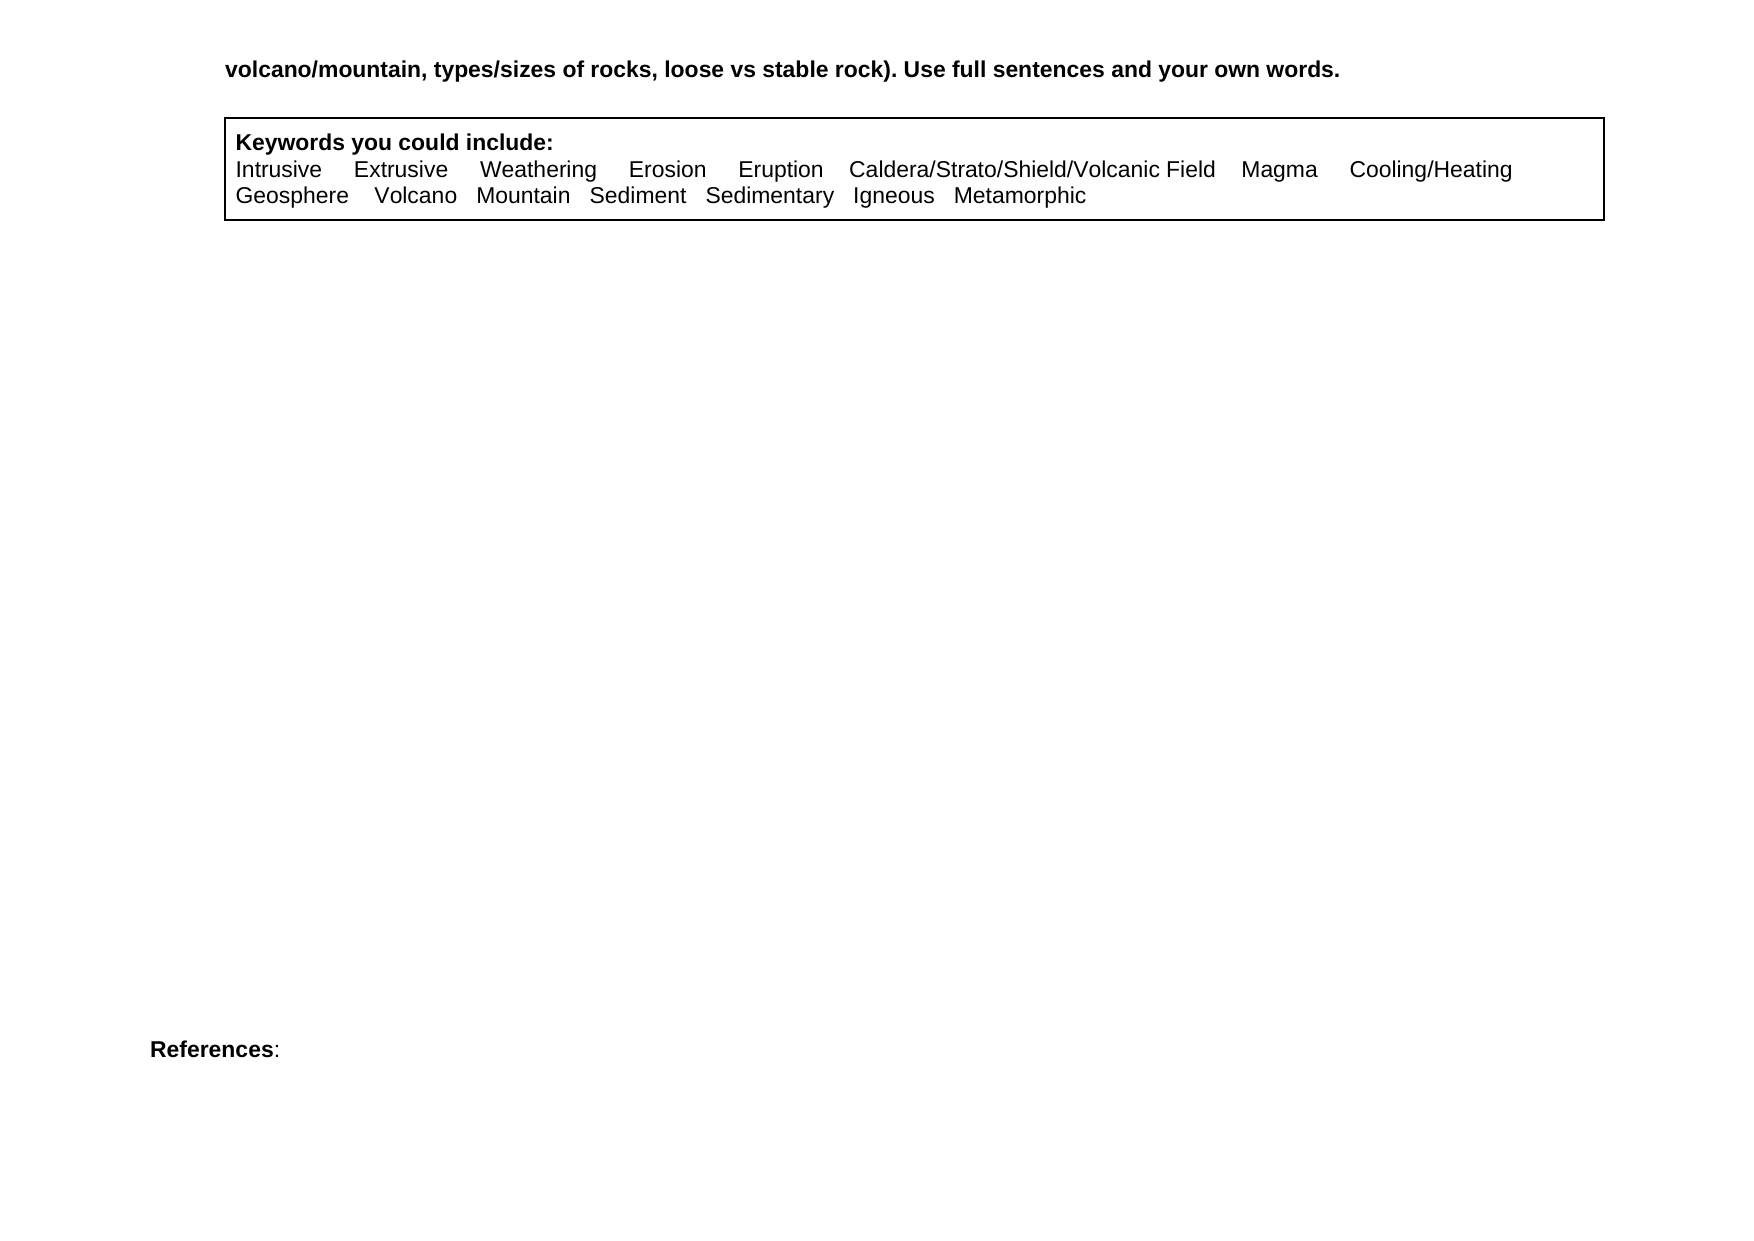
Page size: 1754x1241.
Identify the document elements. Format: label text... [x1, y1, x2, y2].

list volcano/mountain, types/sizes of rocks, loose vs stable rock). Use full sentences and your own words. [187, 56, 1604, 83]
text References: [150, 1036, 1604, 1063]
table_header Keywords you could include: Intrusive Extrusive Weathering Erosion Eruption Caldera/Strato/Shield/Volcanic Field Magma Cooling/Heating Geosphere Volcano Mountain Sediment Sedimentary Igneous Metamorphic [226, 119, 1603, 219]
